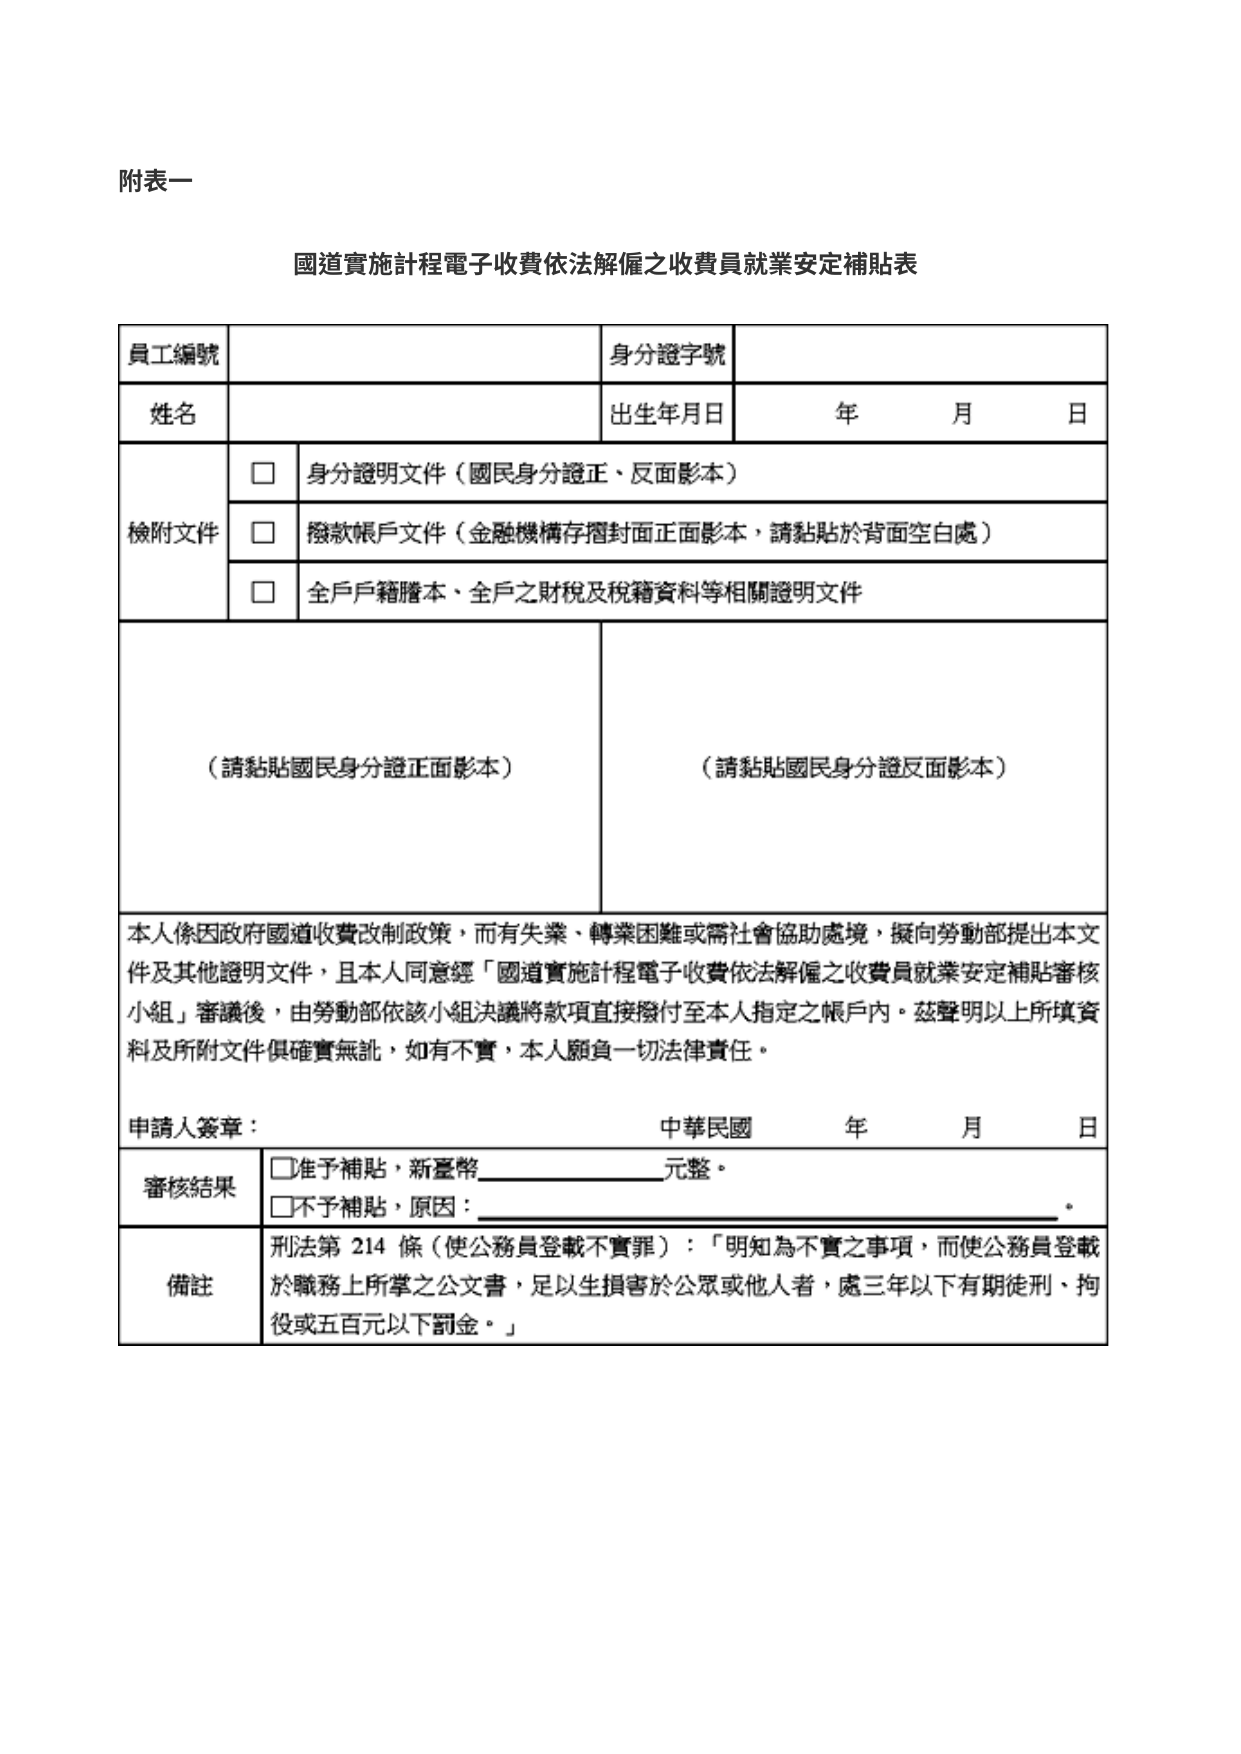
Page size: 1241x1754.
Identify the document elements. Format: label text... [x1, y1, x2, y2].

text 國道實施計程電子收費依法解僱之收費員就業安定補貼表 [118, 221, 1122, 283]
text 附表一 [118, 137, 1122, 200]
